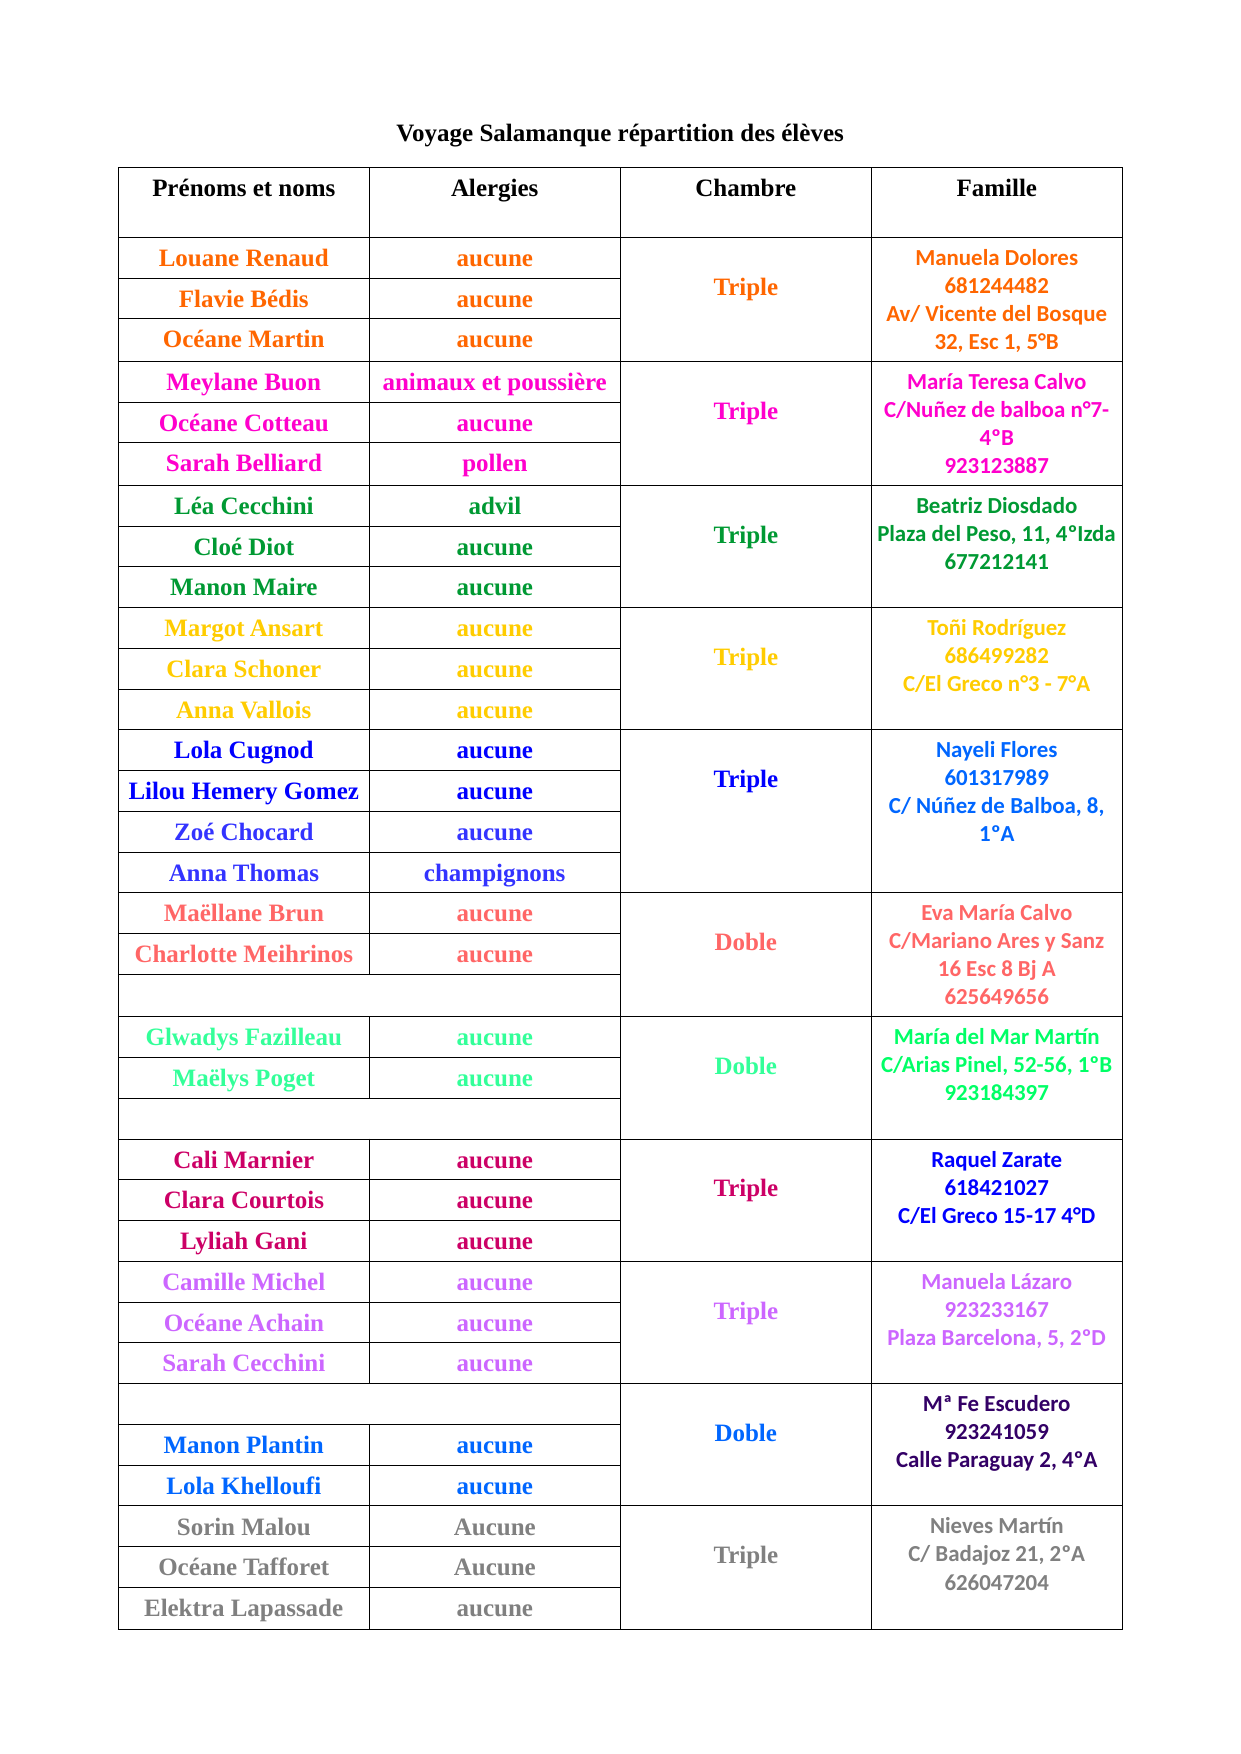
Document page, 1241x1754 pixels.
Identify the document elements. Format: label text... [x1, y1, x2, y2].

table_cell Doble [621, 1384, 871, 1505]
table_cell Lola Khelloufi [119, 1466, 369, 1505]
table_cell [119, 975, 620, 1016]
table_cell Manuela Dolores 681244482 Av/ Vicente del Bosque 32, Esc 1, 5°B [872, 238, 1122, 361]
table_cell Clara Schoner [119, 649, 369, 688]
table_cell aucune [370, 1140, 620, 1179]
table_cell Eva María Calvo C/Mariano Ares y Sanz 16 Esc 8 Bj A 625649656 [872, 893, 1122, 1016]
table_cell aucune [370, 1180, 620, 1220]
table_cell aucune [370, 1466, 620, 1505]
table_cell Triple [621, 1262, 871, 1383]
table_cell Manon Maire [119, 567, 369, 607]
table_cell Camille Michel [119, 1262, 369, 1301]
table_cell pollen [370, 443, 620, 485]
table_cell Lilou Hemery Gomez [119, 771, 369, 811]
table_cell Sarah Belliard [119, 443, 369, 485]
table_cell Océane Achain [119, 1303, 369, 1342]
table_cell aucune [370, 893, 620, 933]
table_cell Cali Marnier [119, 1140, 369, 1179]
table_cell Doble [621, 893, 871, 1016]
table_cell Triple [621, 362, 871, 485]
table_cell Sarah Cecchini [119, 1343, 369, 1383]
table_cell Manuela Lázaro 923233167 Plaza Barcelona, 5, 2ºD [872, 1262, 1122, 1383]
table_cell aucune [370, 690, 620, 729]
table_cell Glwadys Fazilleau [119, 1017, 369, 1057]
table_cell Océane Tafforet [119, 1547, 369, 1587]
table_cell aucune [370, 1588, 620, 1629]
table_cell aucune [370, 1303, 620, 1342]
table_cell Lola Cugnod [119, 730, 369, 770]
table_cell Triple [621, 730, 871, 892]
table_cell Meylane Buon [119, 362, 369, 401]
table_cell Doble [621, 1017, 871, 1138]
table_cell Nieves Martín C/ Badajoz 21, 2ºA 626047204 [872, 1506, 1122, 1629]
table_cell Charlotte Meihrinos [119, 934, 369, 973]
table_cell aucune [370, 812, 620, 851]
table_cell Océane Cotteau [119, 403, 369, 442]
table_cell Océane Martin [119, 319, 369, 361]
table_cell Raquel Zarate 618421027 C/El Greco 15-17 4°D [872, 1140, 1122, 1261]
table_cell Aucune [370, 1506, 620, 1546]
table_cell advil [370, 486, 620, 526]
table_header Prénoms et noms [119, 168, 369, 237]
table_cell María Teresa Calvo C/Nuñez de balboa n°7-4ºB 923123887 [872, 362, 1122, 485]
table_cell Louane Renaud [119, 238, 369, 277]
table_cell Maëlys Poget [119, 1058, 369, 1098]
table_cell aucune [370, 730, 620, 770]
table_cell aucune [370, 934, 620, 973]
table_cell Manon Plantin [119, 1425, 369, 1464]
table_cell Anna Thomas [119, 853, 369, 892]
table_cell Lyliah Gani [119, 1221, 369, 1261]
table_cell Margot Ansart [119, 608, 369, 648]
table_cell Nayeli Flores 601317989 C/ Núñez de Balboa, 8, 1ºA [872, 730, 1122, 892]
table_cell aucune [370, 238, 620, 277]
table_cell aucune [370, 403, 620, 442]
table_cell Maëllane Brun [119, 893, 369, 933]
table_cell Sorin Malou [119, 1506, 369, 1546]
table_cell Aucune [370, 1547, 620, 1587]
table_cell Triple [621, 608, 871, 729]
table_cell aucune [370, 1425, 620, 1464]
table_cell champignons [370, 853, 620, 892]
table_cell aucune [370, 1262, 620, 1301]
table_cell animaux et poussière [370, 362, 620, 401]
table_header Alergies [370, 168, 620, 237]
table_cell aucune [370, 567, 620, 607]
table_cell Cloé Diot [119, 527, 369, 566]
table_cell aucune [370, 1343, 620, 1383]
table_cell Flavie Bédis [119, 279, 369, 318]
table_cell Triple [621, 238, 871, 361]
text Voyage Salamanque répartition des élèves [118, 118, 1122, 147]
table_cell aucune [370, 771, 620, 811]
table_cell Anna Vallois [119, 690, 369, 729]
table_cell aucune [370, 608, 620, 648]
table_cell aucune [370, 279, 620, 318]
table_cell Léa Cecchini [119, 486, 369, 526]
table_cell Mª Fe Escudero 923241059 Calle Paraguay 2, 4ºA [872, 1384, 1122, 1505]
table_header Famille [872, 168, 1122, 237]
table_cell Beatriz Diosdado Plaza del Peso, 11, 4ºIzda 677212141 [872, 486, 1122, 607]
table_cell Zoé Chocard [119, 812, 369, 851]
table_cell aucune [370, 1221, 620, 1261]
table_header Chambre [621, 168, 871, 237]
table_cell aucune [370, 319, 620, 361]
table_cell aucune [370, 1058, 620, 1098]
table_cell [119, 1099, 620, 1138]
table_cell Triple [621, 486, 871, 607]
table_cell [119, 1384, 620, 1424]
table_cell Clara Courtois [119, 1180, 369, 1220]
table_cell aucune [370, 1017, 620, 1057]
table_cell Triple [621, 1506, 871, 1629]
table_cell aucune [370, 649, 620, 688]
table_cell María del Mar Martín C/Arias Pinel, 52-56, 1ºB 923184397 [872, 1017, 1122, 1138]
table_cell aucune [370, 527, 620, 566]
table_cell Toñi Rodríguez 686499282 C/El Greco n°3 - 7°A [872, 608, 1122, 729]
table_cell Triple [621, 1140, 871, 1261]
table_cell Elektra Lapassade [119, 1588, 369, 1629]
